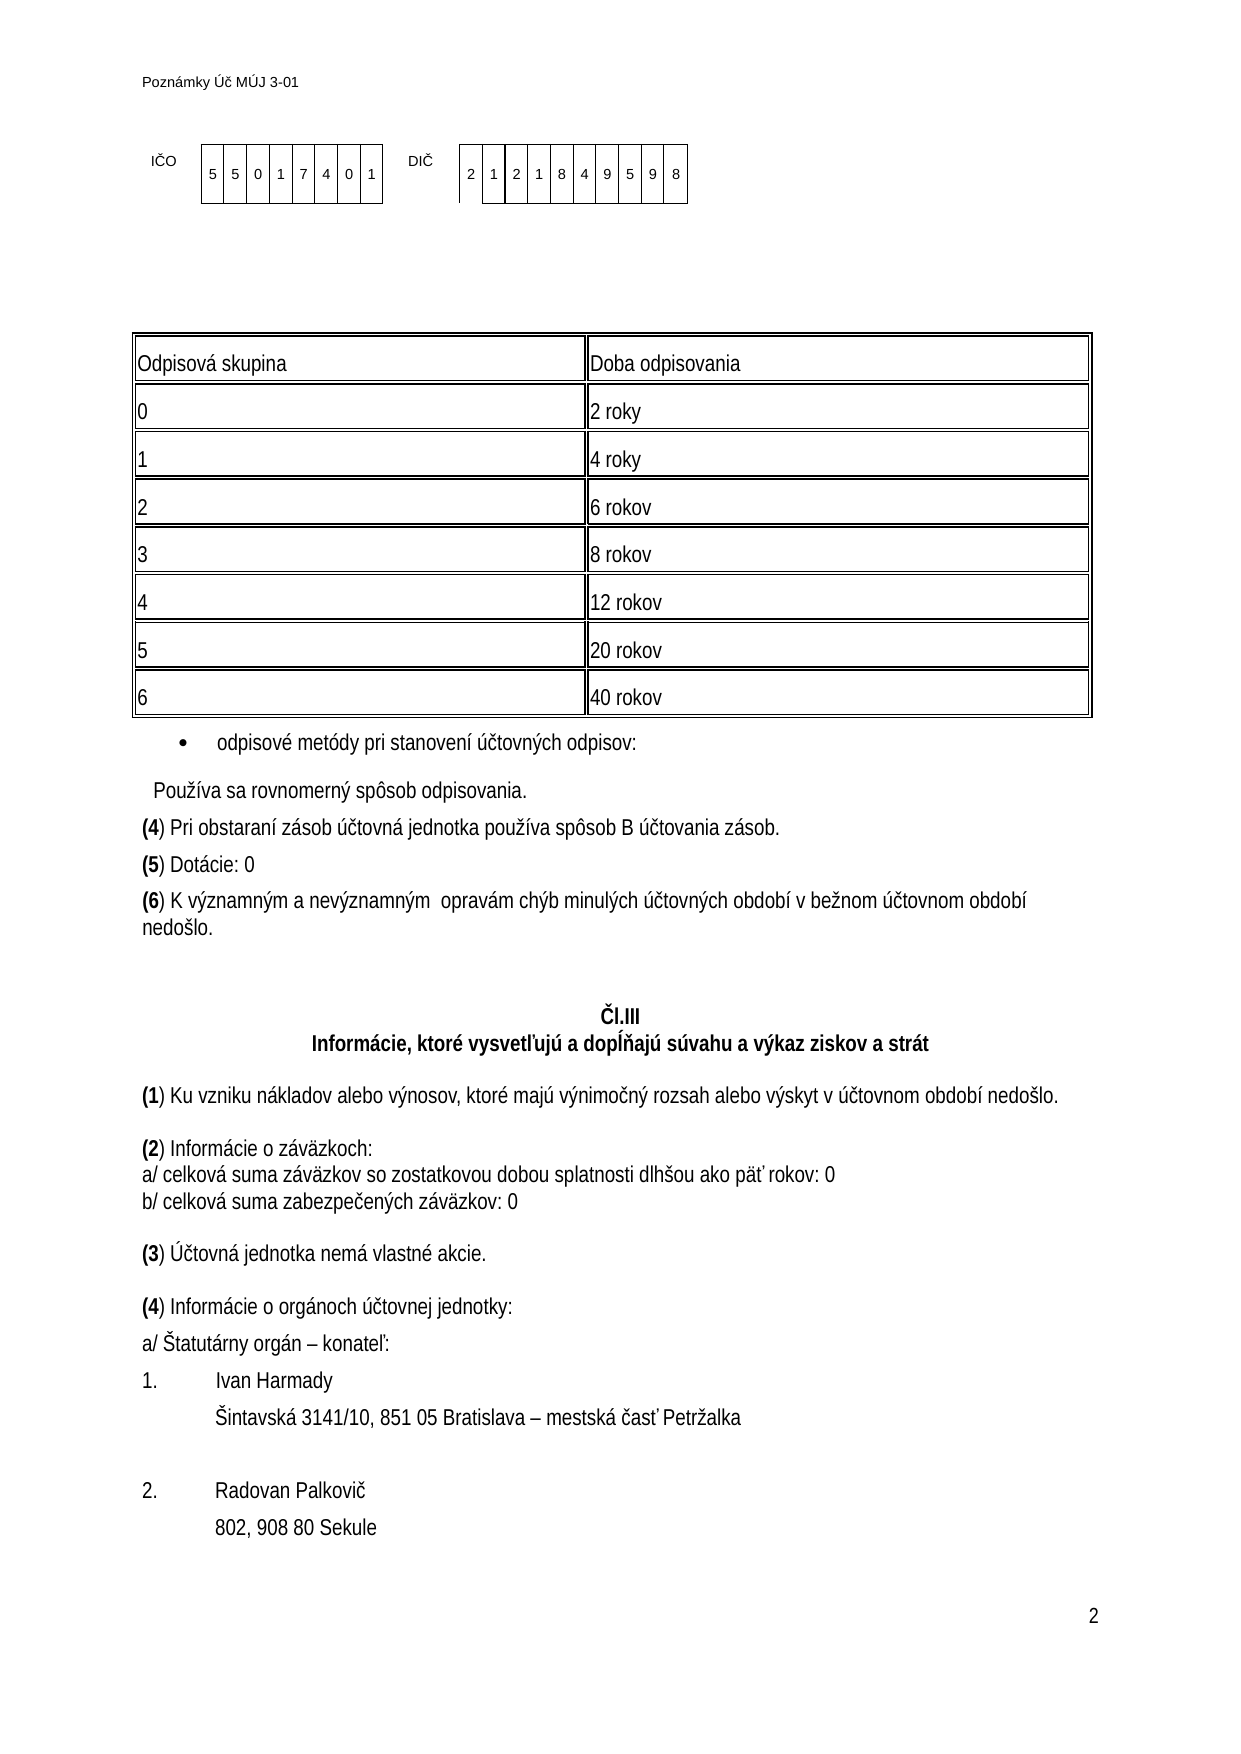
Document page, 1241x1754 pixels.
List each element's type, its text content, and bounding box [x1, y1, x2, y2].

table_cell 4 [136, 575, 584, 618]
table_cell 8 rokov [589, 528, 1088, 571]
table_cell 0 [136, 385, 584, 427]
text (4) Pri obstaraní zásob účtovná jednotka používa spôsob B účtovania zásob. [142, 814, 1098, 840]
text 2. Radovan Palkovič [142, 1477, 1098, 1503]
table_cell 3 [136, 528, 584, 571]
text Informácie, ktoré vysvetľujú a dopĺňajú súvahu a výkaz ziskov a strát [142, 1029, 1098, 1056]
text 802, 908 80 Sekule [142, 1514, 1098, 1540]
text (5) Dotácie: 0 [142, 851, 1098, 877]
text (3) Účtovná jednotka nemá vlastné akcie. [142, 1240, 1098, 1267]
table_cell 2 roky [589, 385, 1088, 427]
table_cell 6 [136, 671, 584, 714]
table_cell 4 roky [589, 432, 1088, 475]
table_cell 2 [136, 480, 584, 523]
text b/ celková suma zabezpečených záväzkov: 0 [142, 1188, 1098, 1214]
text 1. Ivan Harmady [142, 1367, 1098, 1393]
table_cell 12 rokov [589, 575, 1088, 618]
table_header Odpisová skupina [136, 337, 584, 380]
table_cell 6 rokov [589, 480, 1088, 523]
text (1) Ku vzniku nákladov alebo výnosov, ktoré majú výnimočný rozsah alebo výskyt v účtovnom období nedošlo. [142, 1082, 1098, 1109]
text Používa sa rovnomerný spôsob odpisovania. [153, 766, 1098, 803]
text (2) Informácie o záväzkoch: [142, 1135, 1098, 1161]
table_cell 20 rokov [589, 623, 1088, 666]
text Čl.III [142, 1003, 1098, 1029]
text (4) Informácie o orgánoch účtovnej jednotky: [142, 1293, 1098, 1319]
table_cell 1 [136, 432, 584, 475]
text Šintavská 3141/10, 851 05 Bratislava – mestská časť Petržalka [142, 1403, 1098, 1430]
text a/ celková suma záväzkov so zostatkovou dobou splatnosti dlhšou ako päť rokov: 0 [142, 1161, 1098, 1188]
text a/ Štatutárny orgán – konateľ: [142, 1330, 1098, 1356]
text (6) K významným a nevýznamným opravám chýb minulých účtovných období v bežnom účtovnom období nedošlo. [142, 887, 1098, 940]
table_header Doba odpisovania [589, 337, 1088, 380]
table_cell 40 rokov [589, 671, 1088, 714]
list odpisové metódy pri stanovení účtovných odpisov: [179, 729, 1098, 755]
table_cell 5 [136, 623, 584, 666]
